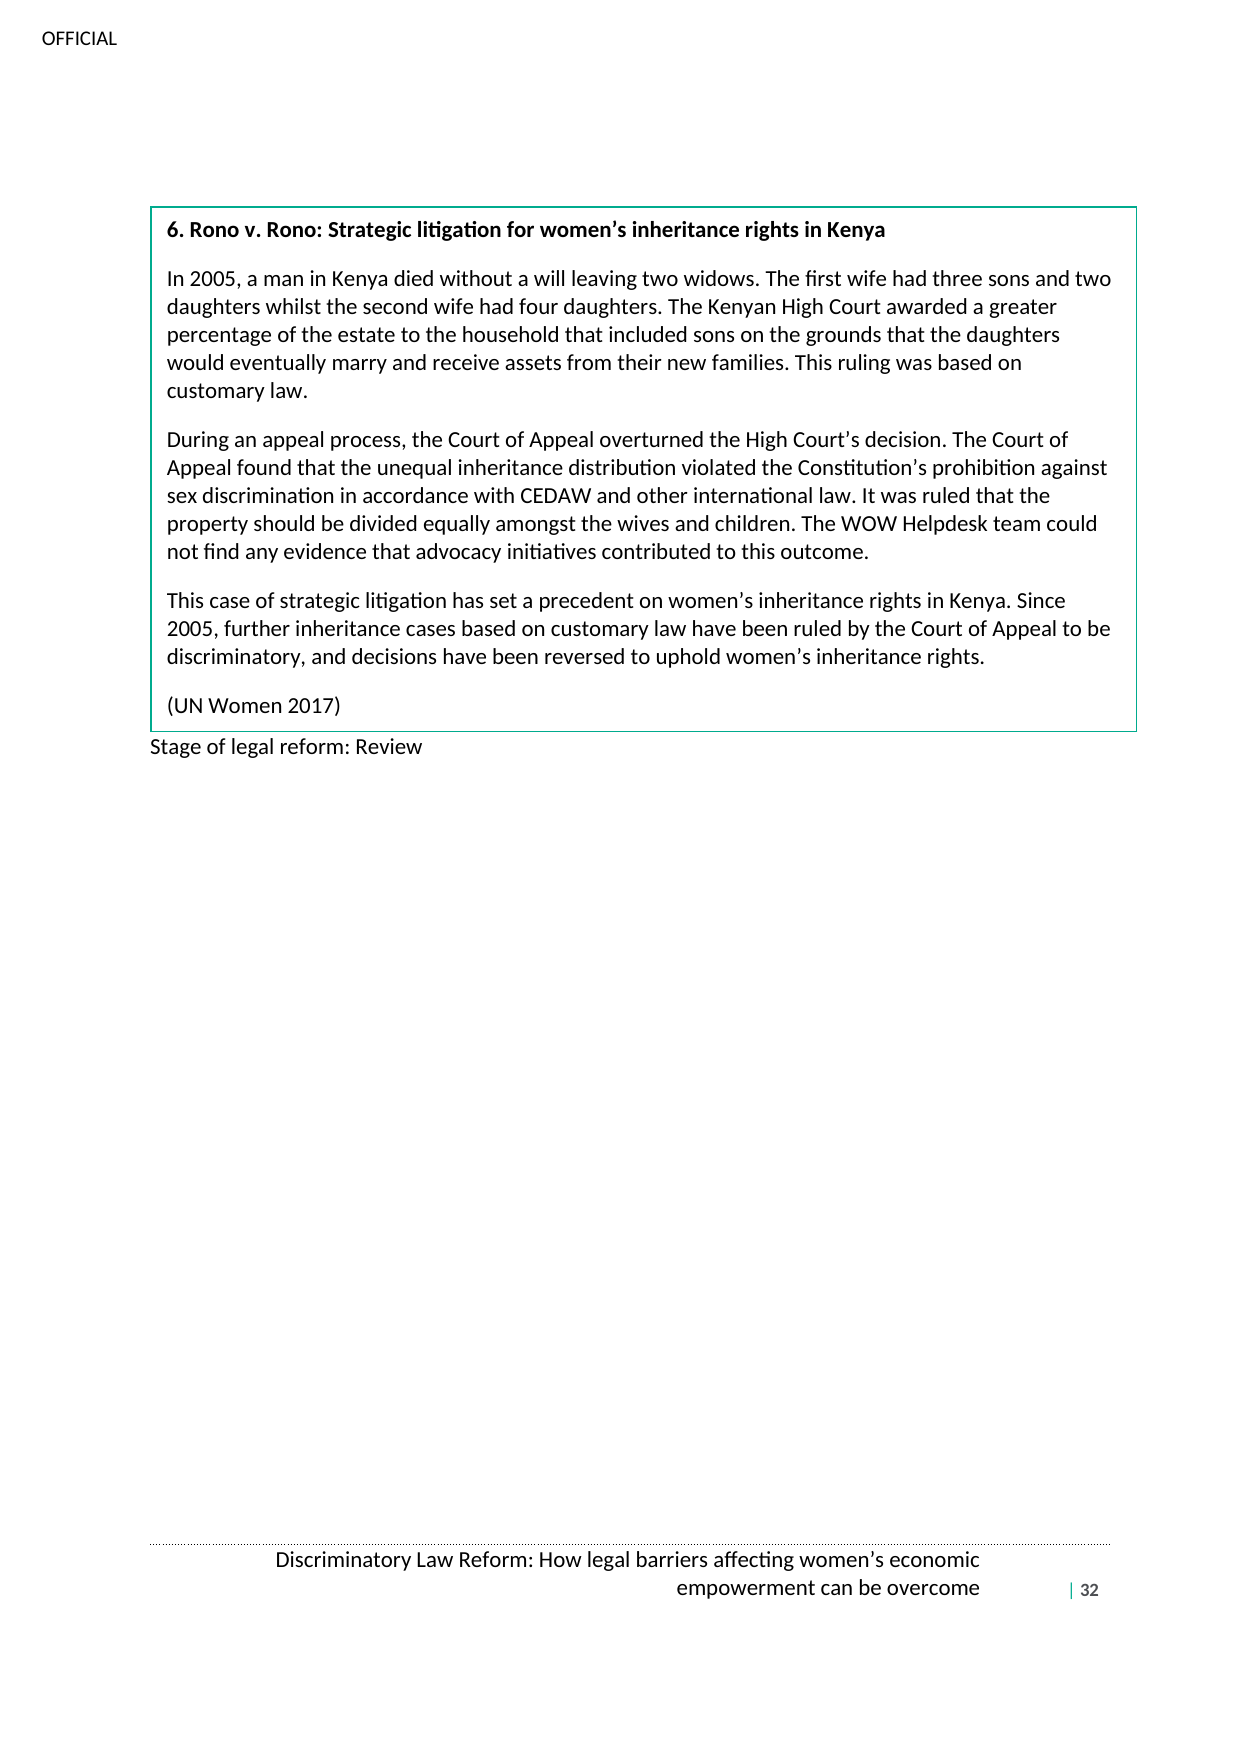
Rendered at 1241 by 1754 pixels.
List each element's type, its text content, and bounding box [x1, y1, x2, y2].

text This case of strategic litigation has set a precedent on women’s inheritance rights in Kenya. Since 2005, further inheritance cases based on customary law have been ruled by the Court of Appeal to be discriminatory, and decisions have been reversed to uphold women’s inheritance rights. [167, 586, 1121, 670]
text [152, 208, 1136, 731]
text During an appeal process, the Court of Appeal overturned the High Court’s decision. The Court of Appeal found that the unequal inheritance distribution violated the Constitution’s prohibition against sex discrimination in accordance with CEDAW and other international law. It was ruled that the property should be divided equally amongst the wives and children. The WOW Helpdesk team could not find any evidence that advocacy initiatives contributed to this outcome. [167, 425, 1121, 565]
text In 2005, a man in Kenya died without a will leaving two widows. The first wife had three sons and two daughters whilst the second wife had four daughters. The Kenyan High Court awarded a greater percentage of the estate to the household that included sons on the grounds that the daughters would eventually marry and receive assets from their new families. This ruling was based on customary law. [167, 264, 1121, 404]
text Stage of legal reform: Review [150, 732, 1090, 760]
text (UN Women 2017) [167, 691, 1121, 719]
text 6. Rono v. Rono: Strategic litigation for women’s inheritance rights in Kenya [167, 215, 1121, 243]
